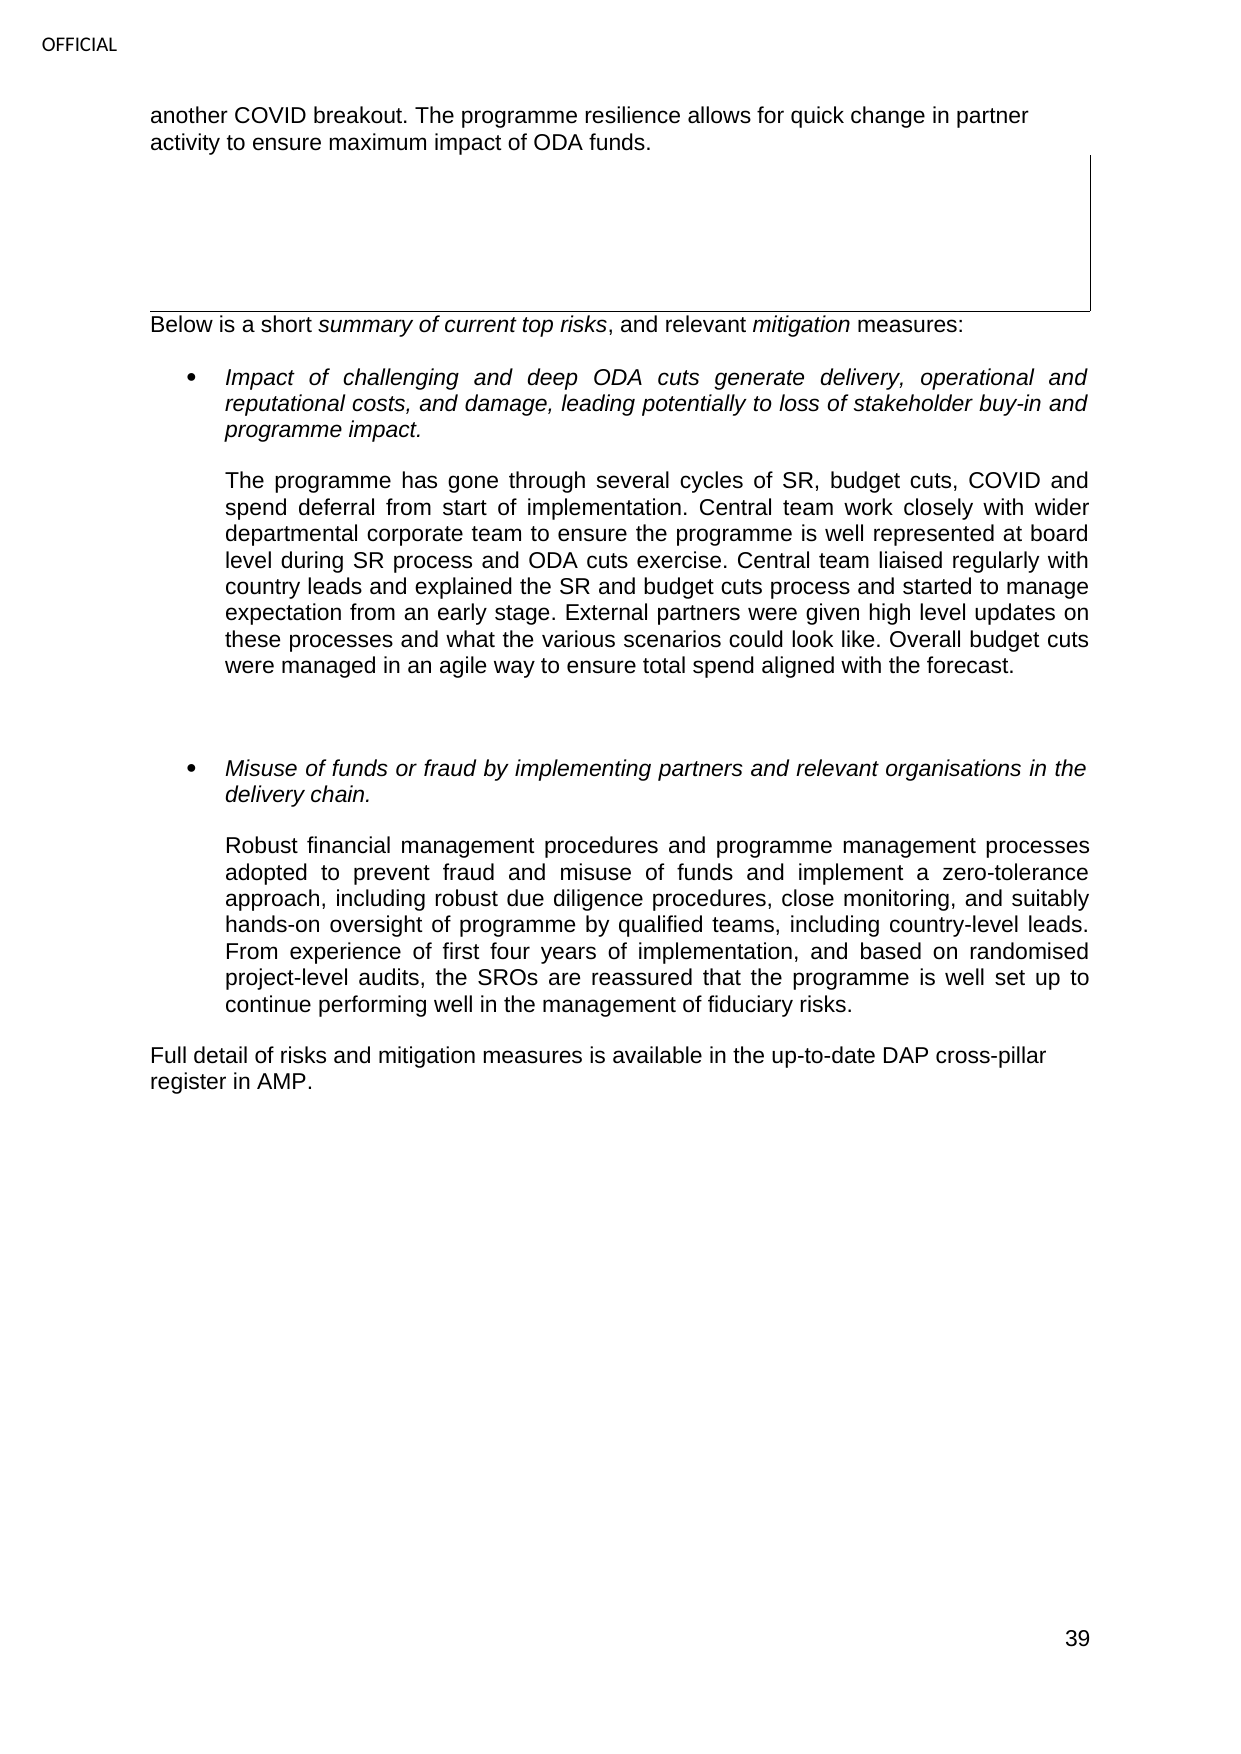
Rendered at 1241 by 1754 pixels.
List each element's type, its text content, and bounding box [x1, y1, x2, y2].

text Below is a short summary of current top risks, and relevant mitigation measures: [150, 311, 1090, 337]
list Misuse of funds or fraud by implementing partners and relevant organisations in the delivery chain. [187, 755, 1090, 807]
text another COVID breakout. The programme resilience allows for quick change in partner activity to ensure maximum impact of ODA funds. [150, 102, 1090, 155]
list The programme has gone through several cycles of SR, budget cuts, COVID and spend deferral from start of implementation. Central team work closely with wider departmental corporate team to ensure the programme is well represented at board level during SR process and ODA cuts exercise. Central team liaised regularly with country leads and explained the SR and budget cuts process and started to manage expectation from an early stage. External partners were given high level updates on these processes and what the various scenarios could look like. Overall budget cuts were managed in an agile way to ensure total spend aligned with the forecast. [225, 467, 1090, 678]
list Robust financial management procedures and programme management processes adopted to prevent fraud and misuse of funds and implement a zero-tolerance approach, including robust due diligence procedures, close monitoring, and suitably hands-on oversight of programme by qualified teams, including country-level leads. From experience of first four years of implementation, and based on randomised project-level audits, the SROs are reassured that the programme is well set up to continue performing well in the management of fiduciary risks. [225, 832, 1090, 1017]
list Impact of challenging and deep ODA cuts generate delivery, operational and reputational costs, and damage, leading potentially to loss of stakeholder buy-in and programme impact. [187, 363, 1090, 442]
text Full detail of risks and mitigation measures is available in the up-to-date DAP cross-pillar register in AMP. [150, 1042, 1090, 1094]
